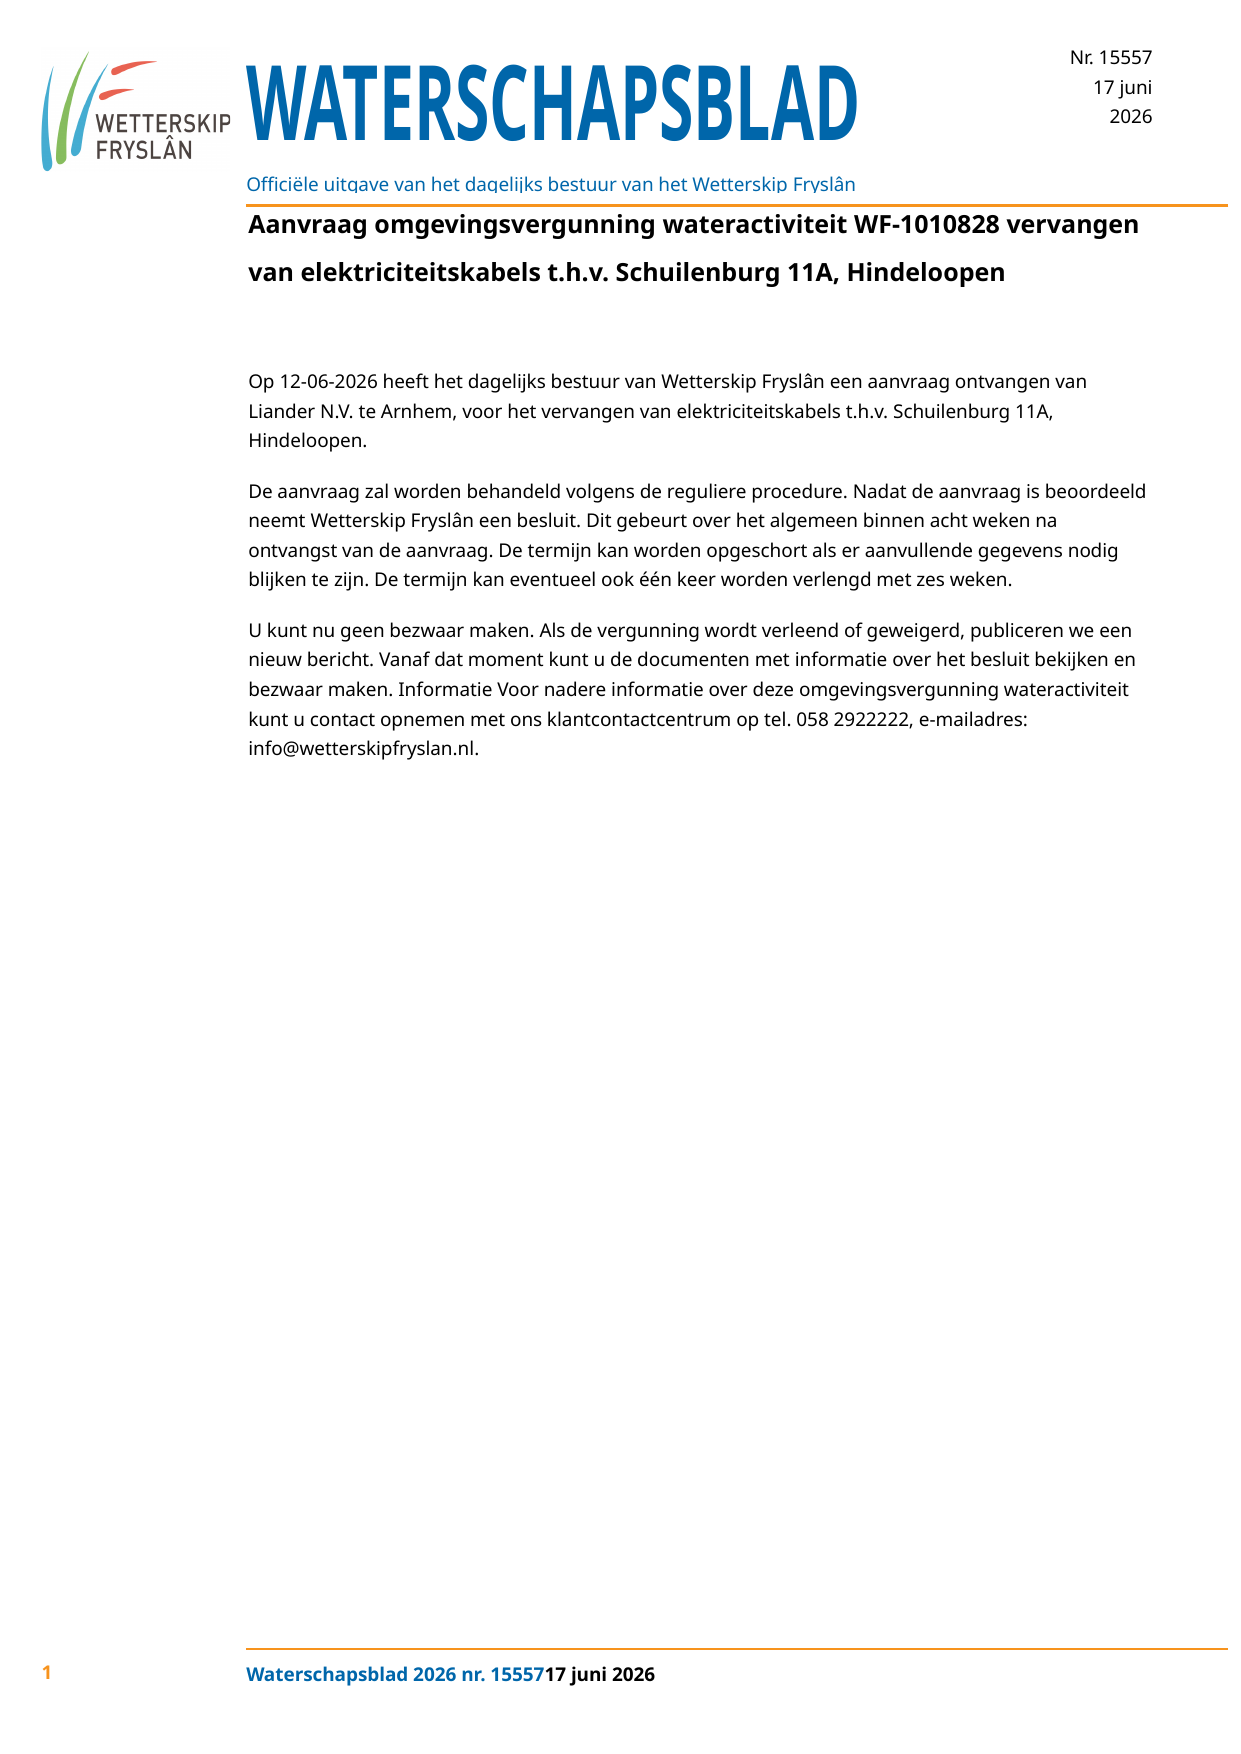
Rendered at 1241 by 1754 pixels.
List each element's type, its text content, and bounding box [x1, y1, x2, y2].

text Aanvraag omgevingsvergunning wateractiviteit WF-1010828 vervangen van elektriciteitskabels t.h.v. Schuilenburg 11A, Hindeloopen [248, 207, 1152, 288]
text De aanvraag zal worden behandeld volgens de reguliere procedure. Nadat de aanvraag is beoordeeld neemt Wetterskip Fryslân een besluit. Dit gebeurt over het algemeen binnen acht weken na ontvangst van de aanvraag. De termijn kan worden opgeschort als er aanvullende gegevens nodig blijken te zijn. De termijn kan eventueel ook één keer worden verlengd met zes weken. [248, 478, 1152, 592]
text U kunt nu geen bezwaar maken. Als de vergunning wordt verleend of geweigerd, publiceren we een nieuw bericht. Vanaf dat moment kunt u de documenten met informatie over het besluit bekijken en bezwaar maken. Informatie Voor nadere informatie over deze omgevingsvergunning wateractiviteit kunt u contact opnemen met ons klantcontactcentrum op tel. 058 2922222, e-mailadres: info@wetterskipfryslan.nl. [248, 617, 1152, 761]
text Op 12-06-2026 heeft het dagelijks bestuur van Wetterskip Fryslân een aanvraag ontvangen van Liander N.V. te Arnhem, voor het vervangen van elektriciteitskabels t.h.v. Schuilenburg 11A, Hindeloopen. [248, 368, 1152, 453]
picture [41, 47, 231, 172]
